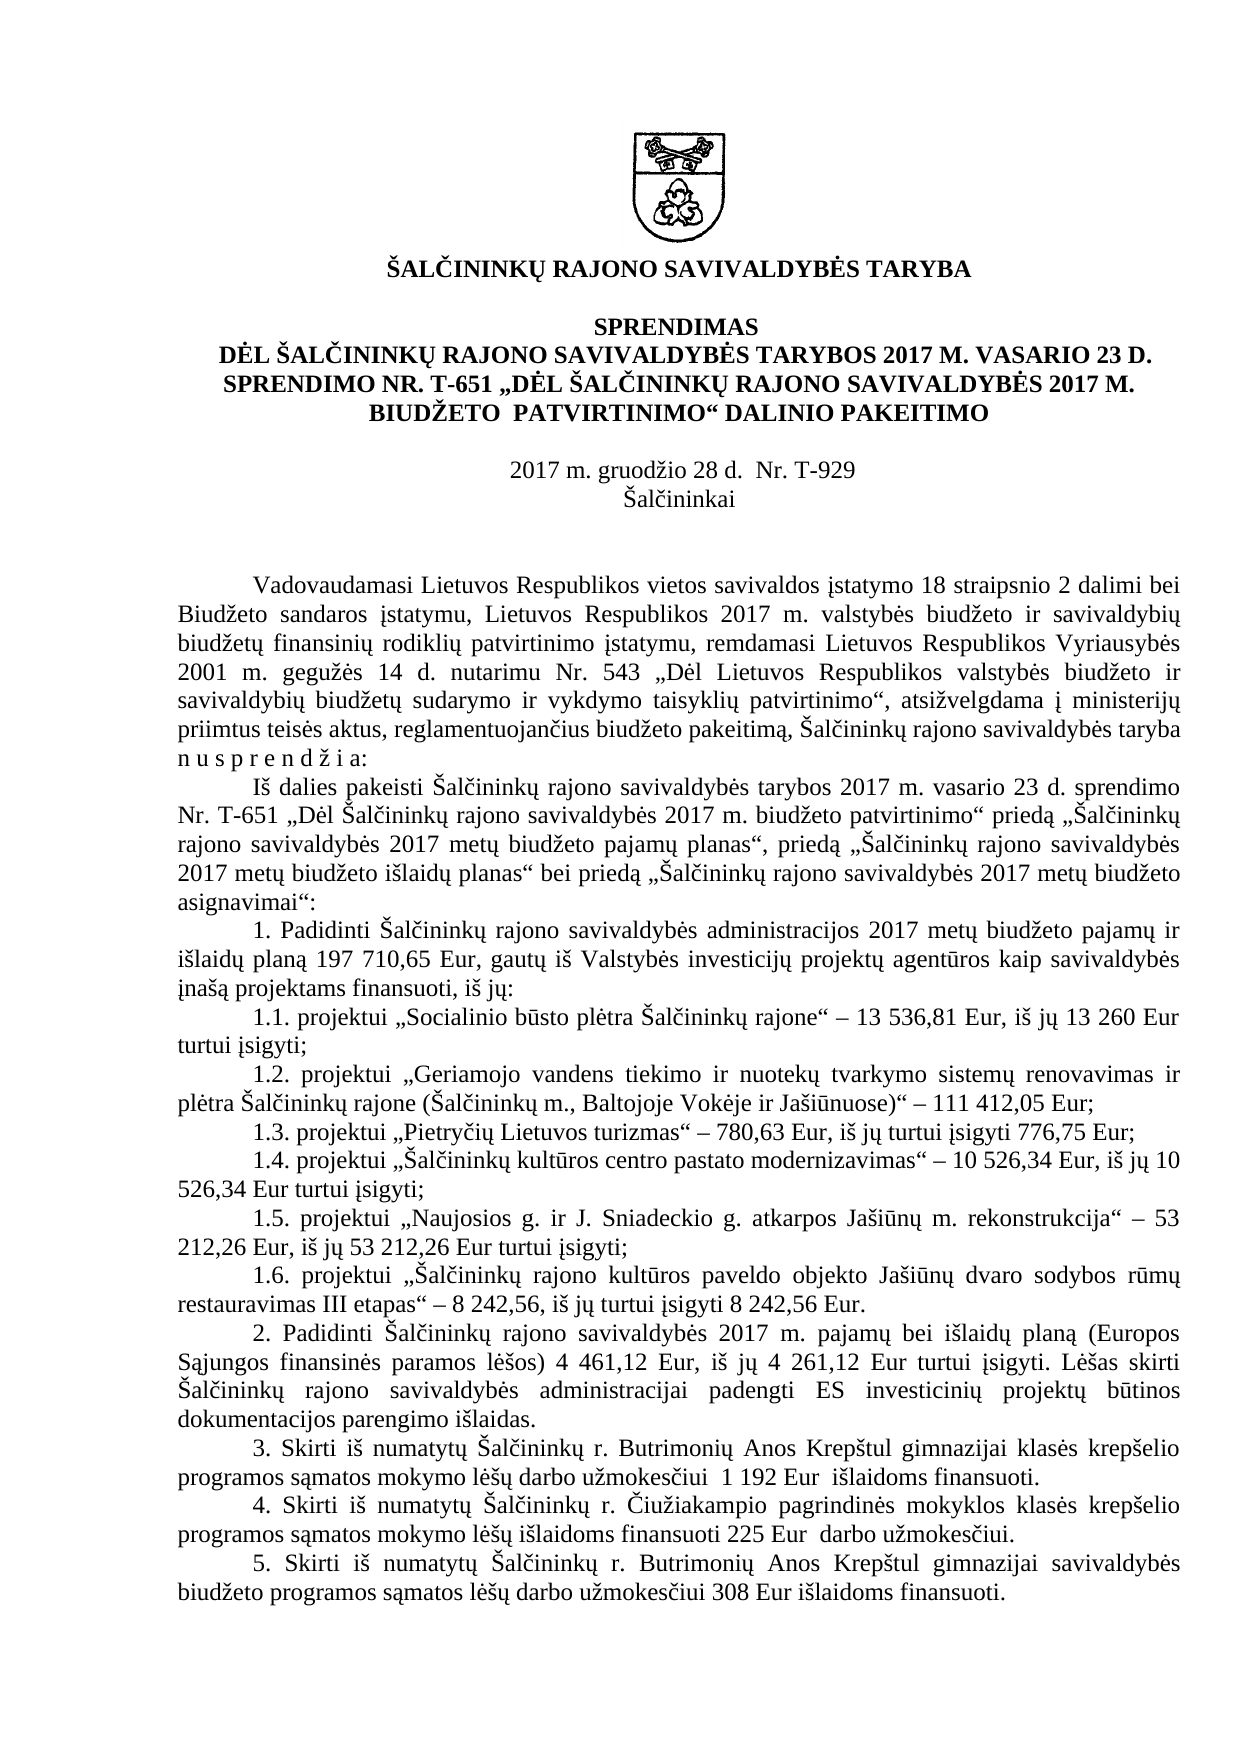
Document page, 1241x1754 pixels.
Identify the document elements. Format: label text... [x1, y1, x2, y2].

text 2017 m. gruodžio 28 d. Nr. T-929 [177, 455, 1181, 484]
text 1.3. projektui „Pietryčių Lietuvos turizmas“ – 780,63 Eur, iš jų turtui įsigyti 776,75 Eur; [177, 1117, 1181, 1145]
text DĖL ŠALČININKŲ RAJONO SAVIVALDYBĖS TARYBOS 2017 M. VASARIO 23 D. SPRENDIMO NR. T-651 „DĖL ŠALČININKŲ RAJONO SAVIVALDYBĖS 2017 M. BIUDŽETO PATVIRTINIMO“ DALINIO PAKEITIMO [177, 340, 1181, 427]
text 4. Skirti iš numatytų Šalčininkų r. Čiužiakampio pagrindinės mokyklos klasės krepšelio programos sąmatos mokymo lėšų išlaidoms finansuoti 225 Eur darbo užmokesčiui. [177, 1490, 1181, 1548]
text 1.1. projektui „Socialinio būsto plėtra Šalčininkų rajone“ – 13 536,81 Eur, iš jų 13 260 Eur turtui įsigyti; [177, 1002, 1181, 1059]
text 2. Padidinti Šalčininkų rajono savivaldybės 2017 m. pajamų bei išlaidų planą (Europos Sąjungos finansinės paramos lėšos) 4 461,12 Eur, iš jų 4 261,12 Eur turtui įsigyti. Lėšas skirti Šalčininkų rajono savivaldybės administracijai padengti ES investicinių projektų būtinos dokumentacijos parengimo išlaidas. [177, 1318, 1181, 1433]
text SPRENDIMAS [177, 312, 1181, 340]
text ŠALČININKŲ RAJONO SAVIVALDYBĖS TARYBA [177, 254, 1181, 283]
text 1.6. projektui „Šalčininkų rajono kultūros paveldo objekto Jašiūnų dvaro sodybos rūmų restauravimas III etapas“ – 8 242,56, iš jų turtui įsigyti 8 242,56 Eur. [177, 1260, 1181, 1318]
text 1.2. projektui „Geriamojo vandens tiekimo ir nuotekų tvarkymo sistemų renovavimas ir plėtra Šalčininkų rajone (Šalčininkų m., Baltojoje Vokėje ir Jašiūnuose)“ – 111 412,05 Eur; [177, 1059, 1181, 1117]
text Vadovaudamasi Lietuvos Respublikos vietos savivaldos įstatymo 18 straipsnio 2 dalimi bei Biudžeto sandaros įstatymu, Lietuvos Respublikos 2017 m. valstybės biudžeto ir savivaldybių biudžetų finansinių rodiklių patvirtinimo įstatymu, remdamasi Lietuvos Respublikos Vyriausybės 2001 m. gegužės 14 d. nutarimu Nr. 543 „Dėl Lietuvos Respublikos valstybės biudžeto ir savivaldybių biudžetų sudarymo ir vykdymo taisyklių patvirtinimo“, atsižvelgdama į ministerijų priimtus teisės aktus, reglamentuojančius biudžeto pakeitimą, Šalčininkų rajono savivaldybės taryba n u s p r e n d ž i a: [177, 570, 1181, 772]
text 5. Skirti iš numatytų Šalčininkų r. Butrimonių Anos Krepštul gimnazijai savivaldybės biudžeto programos sąmatos lėšų darbo užmokesčiui 308 Eur išlaidoms finansuoti. [177, 1548, 1181, 1605]
text Iš dalies pakeisti Šalčininkų rajono savivaldybės tarybos 2017 m. vasario 23 d. sprendimo Nr. T-651 „Dėl Šalčininkų rajono savivaldybės 2017 m. biudžeto patvirtinimo“ priedą „Šalčininkų rajono savivaldybės 2017 metų biudžeto pajamų planas“, priedą „Šalčininkų rajono savivaldybės 2017 metų biudžeto išlaidų planas“ bei priedą „Šalčininkų rajono savivaldybės 2017 metų biudžeto asignavimai“: [177, 772, 1181, 915]
text 1.4. projektui „Šalčininkų kultūros centro pastato modernizavimas“ – 10 526,34 Eur, iš jų 10 526,34 Eur turtui įsigyti; [177, 1145, 1181, 1203]
text Šalčininkai [177, 484, 1181, 513]
text 3. Skirti iš numatytų Šalčininkų r. Butrimonių Anos Krepštul gimnazijai klasės krepšelio programos sąmatos mokymo lėšų darbo užmokesčiui 1 192 Eur išlaidoms finansuoti. [177, 1433, 1181, 1490]
text 1. Padidinti Šalčininkų rajono savivaldybės administracijos 2017 metų biudžeto pajamų ir išlaidų planą 197 710,65 Eur, gautų iš Valstybės investicijų projektų agentūros kaip savivaldybės įnašą projektams finansuoti, iš jų: [177, 915, 1181, 1002]
text 1.5. projektui „Naujosios g. ir J. Sniadeckio g. atkarpos Jašiūnų m. rekonstrukcija“ – 53 212,26 Eur, iš jų 53 212,26 Eur turtui įsigyti; [177, 1203, 1181, 1260]
